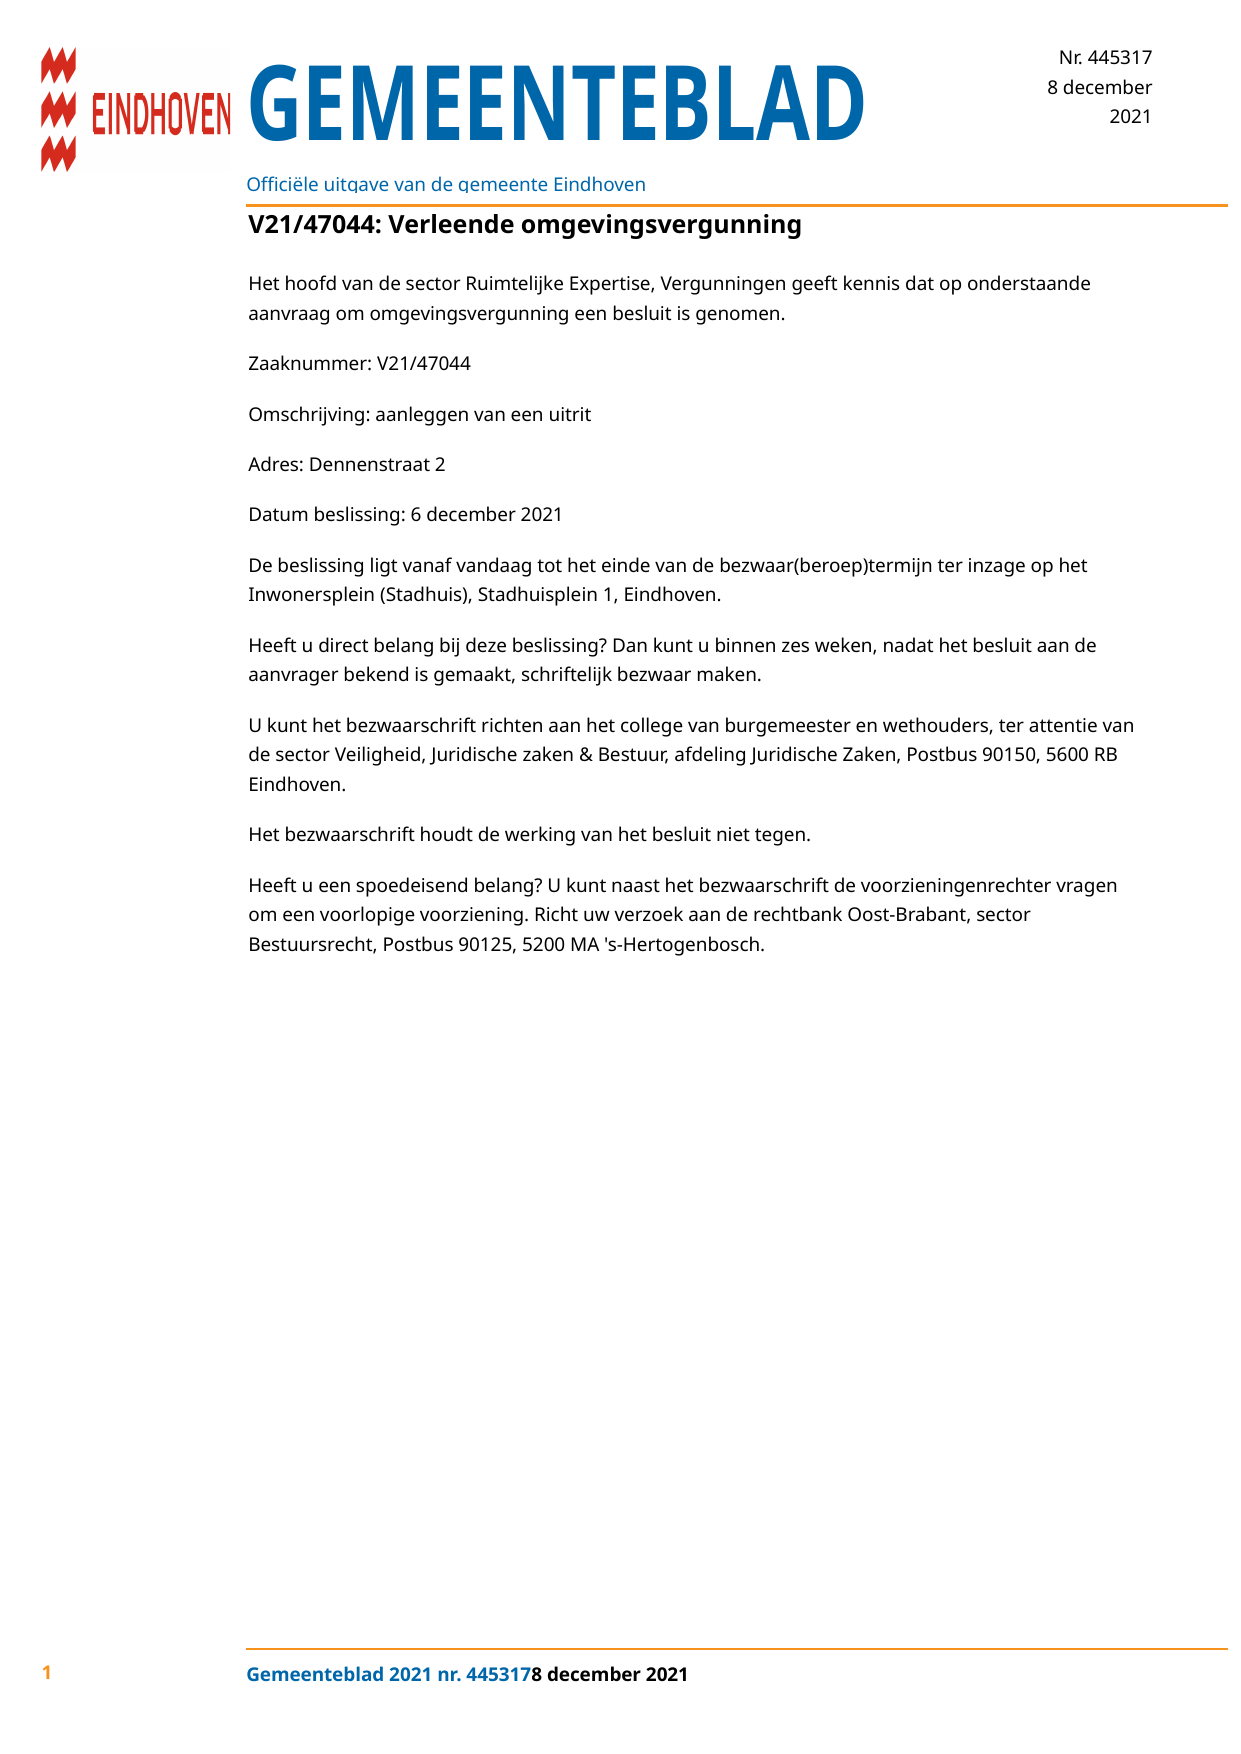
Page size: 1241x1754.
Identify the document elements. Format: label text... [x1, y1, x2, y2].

text Datum beslissing: 6 december 2021 [248, 502, 1152, 527]
text Heeft u direct belang bij deze beslissing? Dan kunt u binnen zes weken, nadat het besluit aan de aanvrager bekend is gemaakt, schriftelijk bezwaar maken. [248, 632, 1152, 687]
picture [41, 47, 231, 172]
text Het hoofd van de sector Ruimtelijke Expertise, Vergunningen geeft kennis dat op onderstaande aanvraag om omgevingsvergunning een besluit is genomen. [248, 270, 1152, 326]
text Zaaknummer: V21/47044 [248, 350, 1152, 376]
text Omschrijving: aanleggen van een uitrit [248, 401, 1152, 426]
text Het bezwaarschrift houdt de werking van het besluit niet tegen. [248, 822, 1152, 847]
text Heeft u een spoedeisend belang? U kunt naast het bezwaarschrift de voorzieningenrechter vragen om een voorlopige voorziening. Richt uw verzoek aan de rechtbank Oost-Brabant, sector Bestuursrecht, Postbus 90125, 5200 MA 's-Hertogenbosch. [248, 872, 1152, 957]
text U kunt het bezwaarschrift richten aan het college van burgemeester en wethouders, ter attentie van de sector Veiligheid, Juridische zaken & Bestuur, afdeling Juridische Zaken, Postbus 90150, 5600 RB Eindhoven. [248, 712, 1152, 797]
text Adres: Dennenstraat 2 [248, 451, 1152, 477]
text De beslissing ligt vanaf vandaag tot het einde van de bezwaar(beroep)termijn ter inzage op het Inwonersplein (Stadhuis), Stadhuisplein 1, Eindhoven. [248, 552, 1152, 607]
text V21/47044: Verleende omgevingsvergunning [248, 207, 1152, 241]
